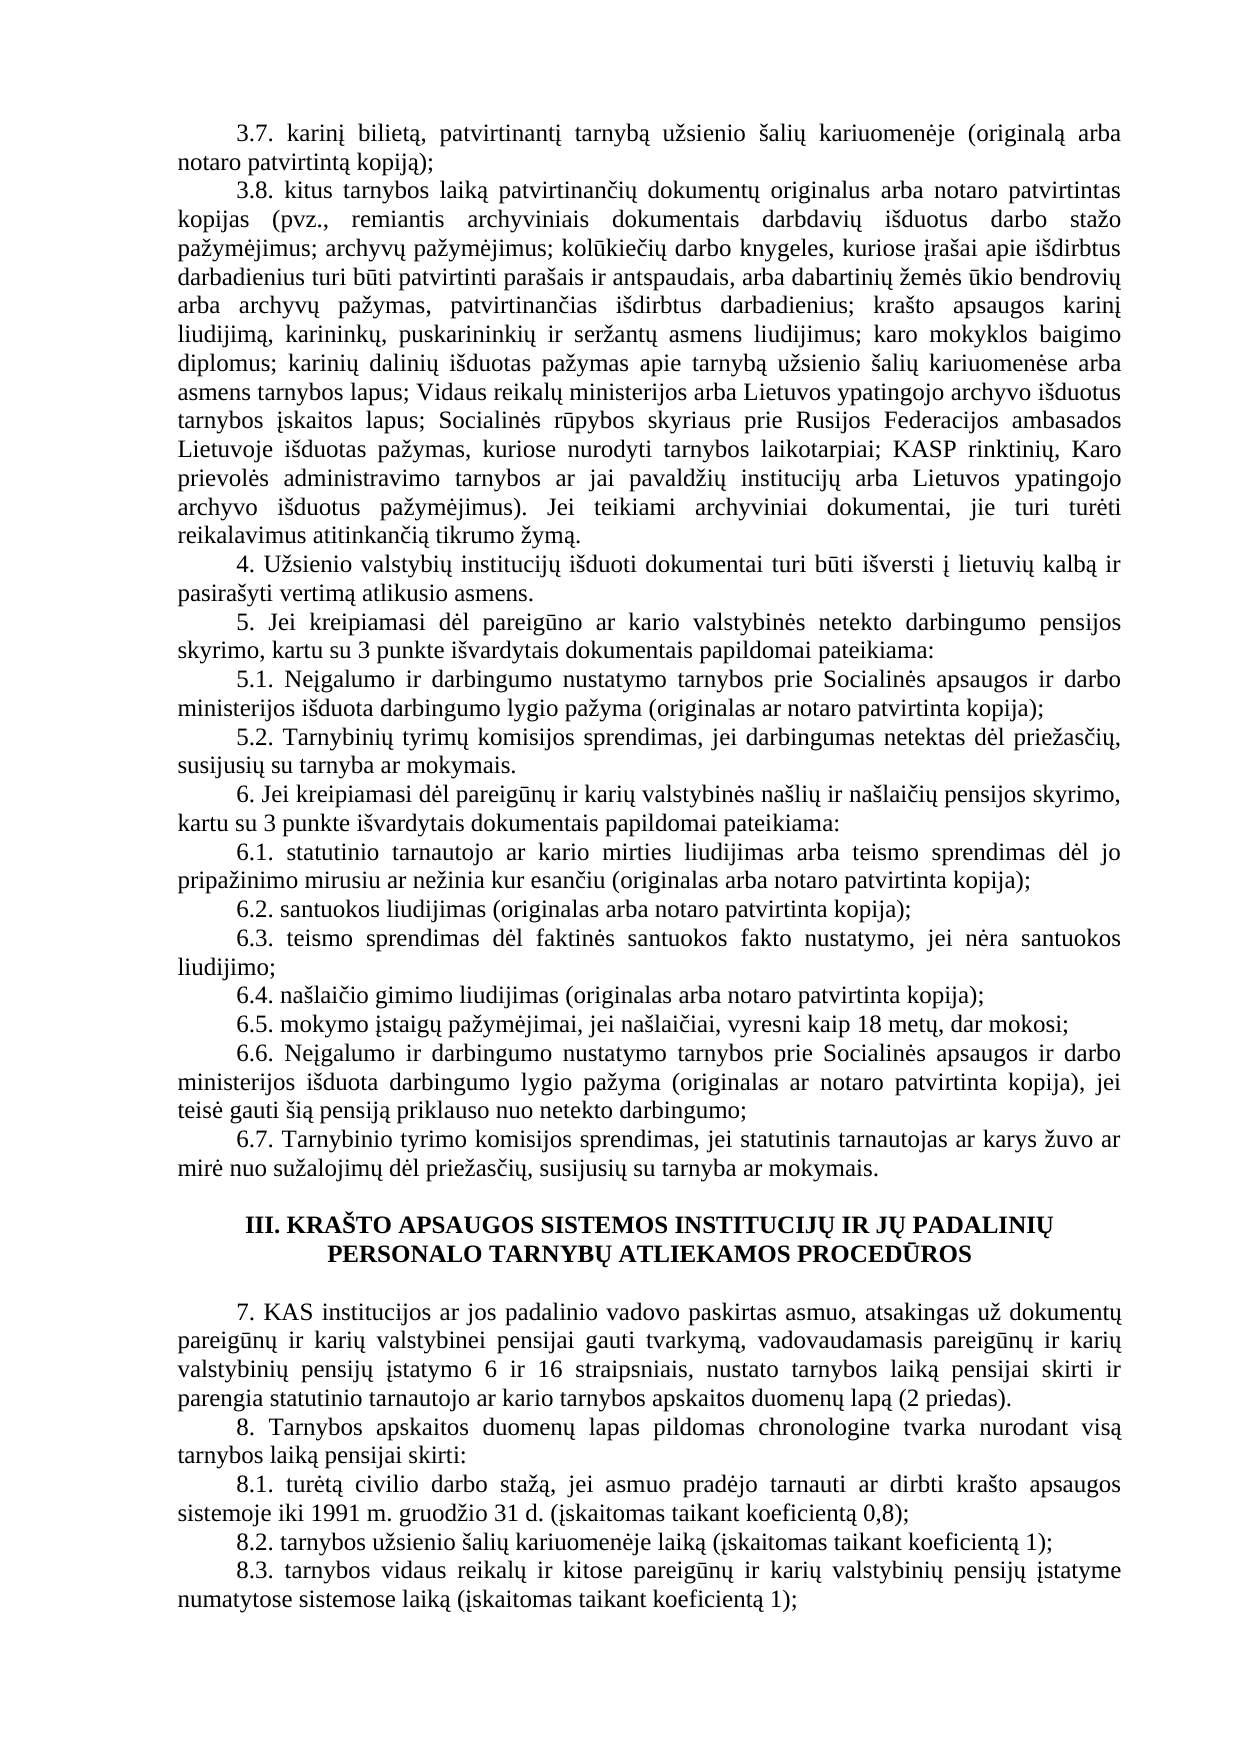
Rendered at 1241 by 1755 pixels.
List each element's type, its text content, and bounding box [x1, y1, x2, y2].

text 6.2. santuokos liudijimas (originalas arba notaro patvirtinta kopija); [177, 894, 1122, 923]
text 6.6. Neįgalumo ir darbingumo nustatymo tarnybos prie Socialinės apsaugos ir darbo ministerijos išduota darbingumo lygio pažyma (originalas ar notaro patvirtinta kopija), jei teisė gauti šią pensiją priklauso nuo netekto darbingumo; [177, 1038, 1122, 1124]
text 5. Jei kreipiamasi dėl pareigūno ar kario valstybinės netekto darbingumo pensijos skyrimo, kartu su 3 punkte išvardytais dokumentais papildomai pateikiama: [177, 607, 1122, 664]
text 6.7. Tarnybinio tyrimo komisijos sprendimas, jei statutinis tarnautojas ar karys žuvo ar mirė nuo sužalojimų dėl priežasčių, susijusių su tarnyba ar mokymais. [177, 1124, 1122, 1182]
text 4. Užsienio valstybių institucijų išduoti dokumentai turi būti išversti į lietuvių kalbą ir pasirašyti vertimą atlikusio asmens. [177, 549, 1122, 607]
text 6.3. teismo sprendimas dėl faktinės santuokos fakto nustatymo, jei nėra santuokos liudijimo; [177, 923, 1122, 981]
text 8.2. tarnybos užsienio šalių kariuomenėje laiką (įskaitomas taikant koeficientą 1); [177, 1527, 1122, 1556]
text 8.1. turėtą civilio darbo stažą, jei asmuo pradėjo tarnauti ar dirbti krašto apsaugos sistemoje iki 1991 m. gruodžio 31 d. (įskaitomas taikant koeficientą 0,8); [177, 1469, 1122, 1527]
text 6.4. našlaičio gimimo liudijimas (originalas arba notaro patvirtinta kopija); [177, 981, 1122, 1009]
text 6. Jei kreipiamasi dėl pareigūnų ir karių valstybinės našlių ir našlaičių pensijos skyrimo, kartu su 3 punkte išvardytais dokumentais papildomai pateikiama: [177, 779, 1122, 837]
text 5.1. Neįgalumo ir darbingumo nustatymo tarnybos prie Socialinės apsaugos ir darbo ministerijos išduota darbingumo lygio pažyma (originalas ar notaro patvirtinta kopija); [177, 664, 1122, 722]
text 3.8. kitus tarnybos laiką patvirtinančių dokumentų originalus arba notaro patvirtintas kopijas (pvz., remiantis archyviniais dokumentais darbdavių išduotus darbo stažo pažymėjimus; archyvų pažymėjimus; kolūkiečių darbo knygeles, kuriose įrašai apie išdirbtus darbadienius turi būti patvirtinti parašais ir antspaudais, arba dabartinių žemės ūkio bendrovių arba archyvų pažymas, patvirtinančias išdirbtus darbadienius; krašto apsaugos karinį liudijimą, karininkų, puskarininkių ir seržantų asmens liudijimus; karo mokyklos baigimo diplomus; karinių dalinių išduotas pažymas apie tarnybą užsienio šalių kariuomenėse arba asmens tarnybos lapus; Vidaus reikalų ministerijos arba Lietuvos ypatingojo archyvo išduotus tarnybos įskaitos lapus; Socialinės rūpybos skyriaus prie Rusijos Federacijos ambasados Lietuvoje išduotas pažymas, kuriose nurodyti tarnybos laikotarpiai; KASP rinktinių, Karo prievolės administravimo tarnybos ar jai pavaldžių institucijų arba Lietuvos ypatingojo archyvo išduotus pažymėjimus). Jei teikiami archyviniai dokumentai, jie turi turėti reikalavimus atitinkančią tikrumo žymą. [177, 176, 1122, 549]
text 3.7. karinį bilietą, patvirtinantį tarnybą užsienio šalių kariuomenėje (originalą arba notaro patvirtintą kopiją); [177, 118, 1122, 176]
text 6.1. statutinio tarnautojo ar kario mirties liudijimas arba teismo sprendimas dėl jo pripažinimo mirusiu ar nežinia kur esančiu (originalas arba notaro patvirtinta kopija); [177, 837, 1122, 894]
text 5.2. Tarnybinių tyrimų komisijos sprendimas, jei darbingumas netektas dėl priežasčių, susijusių su tarnyba ar mokymais. [177, 722, 1122, 779]
text III. KRAŠTO APSAUGOS SISTEMOS INSTITUCIJŲ IR JŲ PADALINIŲ PERSONALO TARNYBŲ ATLIEKAMOS PROCEDŪROS [177, 1211, 1122, 1268]
text 8.3. tarnybos vidaus reikalų ir kitose pareigūnų ir karių valstybinių pensijų įstatyme numatytose sistemose laiką (įskaitomas taikant koeficientą 1); [177, 1556, 1122, 1613]
text 6.5. mokymo įstaigų pažymėjimai, jei našlaičiai, vyresni kaip 18 metų, dar mokosi; [177, 1009, 1122, 1038]
text 7. KAS institucijos ar jos padalinio vadovo paskirtas asmuo, atsakingas už dokumentų pareigūnų ir karių valstybinei pensijai gauti tvarkymą, vadovaudamasis pareigūnų ir karių valstybinių pensijų įstatymo 6 ir 16 straipsniais, nustato tarnybos laiką pensijai skirti ir parengia statutinio tarnautojo ar kario tarnybos apskaitos duomenų lapą (2 priedas). [177, 1297, 1122, 1412]
text 8. Tarnybos apskaitos duomenų lapas pildomas chronologine tvarka nurodant visą tarnybos laiką pensijai skirti: [177, 1412, 1122, 1469]
